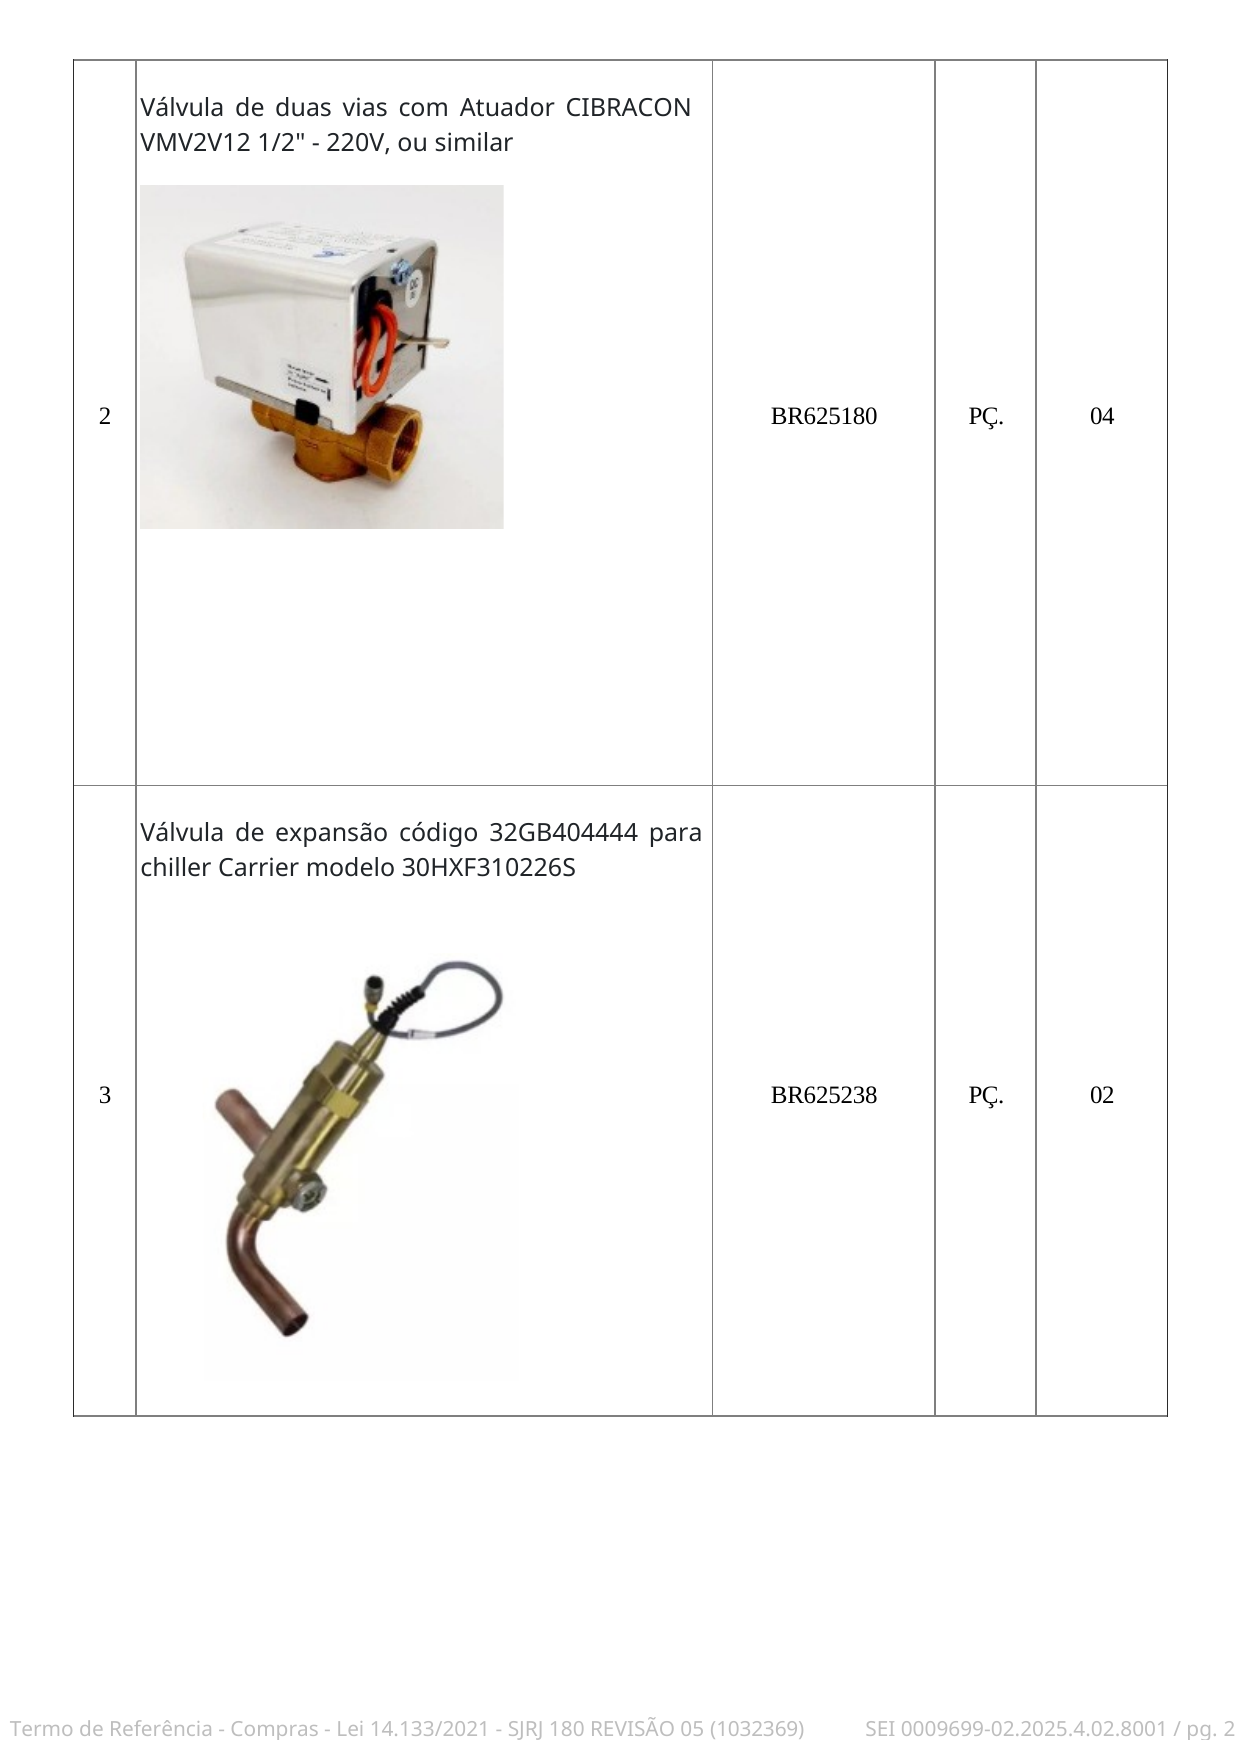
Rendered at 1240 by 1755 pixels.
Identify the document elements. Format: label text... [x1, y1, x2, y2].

table_cell PÇ. [936, 786, 1035, 1415]
table_header Válvula de duas vias com Atuador CIBRACON VMV2V12 1/2" - 220V, ou similar [137, 61, 712, 785]
table_header 04 [1037, 61, 1167, 785]
table_cell 02 [1037, 786, 1167, 1415]
table_cell Válvula de expansão código 32GB404444 para chiller Carrier modelo 30HXF310226S [137, 786, 712, 1415]
table_cell 3 [74, 786, 135, 1415]
table_header BR625180 [713, 61, 934, 785]
table_header 2 [74, 61, 135, 785]
table_header PÇ. [936, 61, 1035, 785]
table_cell BR625238 [713, 786, 934, 1415]
